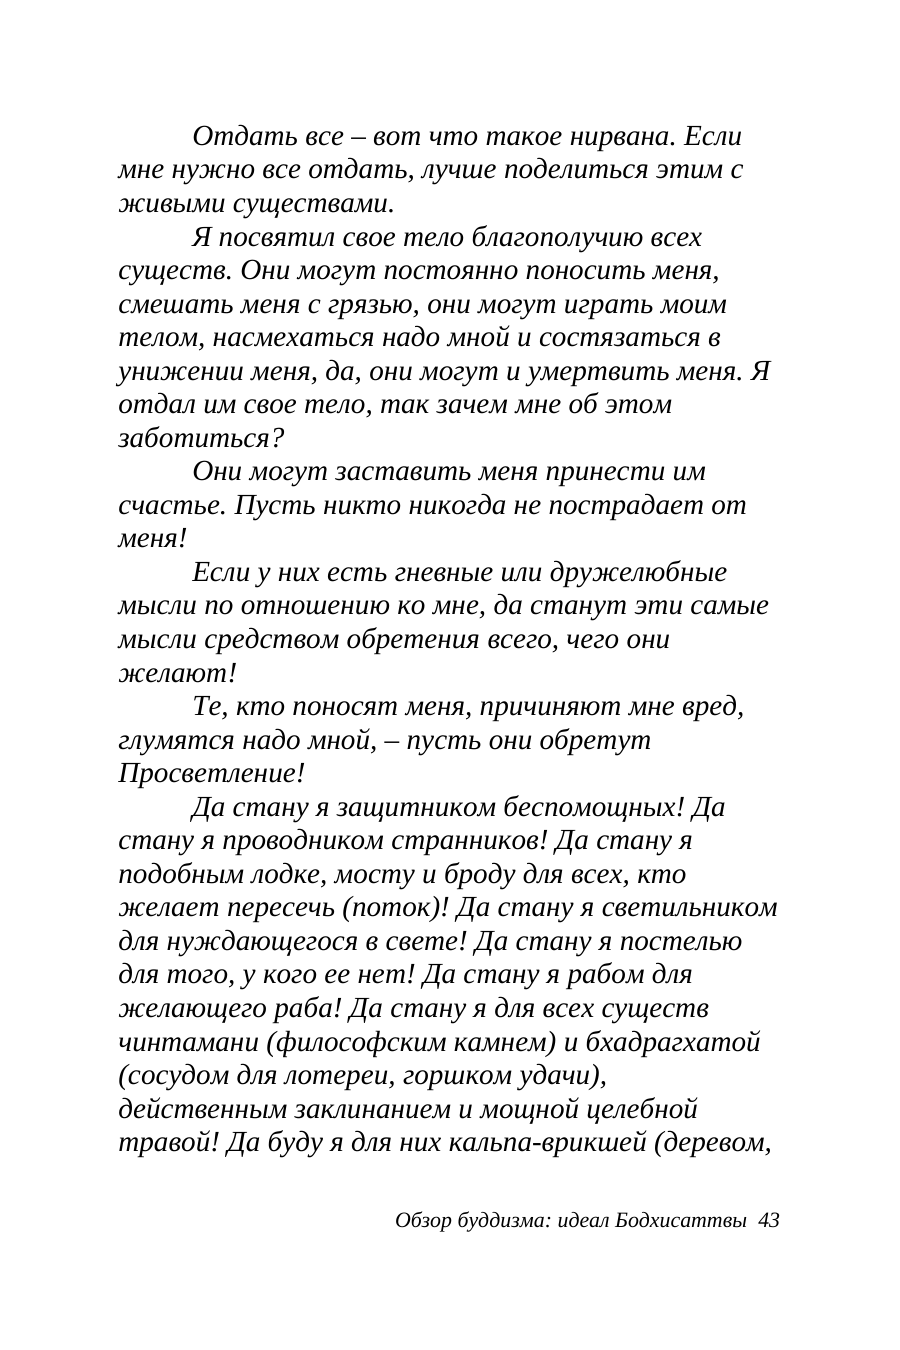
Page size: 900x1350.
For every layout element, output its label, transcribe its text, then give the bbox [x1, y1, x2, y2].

text Отдать все – вот что такое нирвана. Если мне нужно все отдать, лучше поделиться этим с живыми существами. [118, 118, 782, 219]
text Если у них есть гневные или дружелюбные мысли по отношению ко мне, да станут эти самые мысли средством обретения всего, чего они желают! [118, 554, 782, 688]
text Те, кто поносят меня, причиняют мне вред, глумятся надо мной, – пусть они обретут Просветление! [118, 688, 782, 789]
text Я посвятил свое тело благополучию всех существ. Они могут постоянно поносить меня, смешать меня с грязью, они могут играть моим телом, насмехаться надо мной и состязаться в унижении меня, да, они могут и умертвить меня. Я отдал им свое тело, так зачем мне об этом заботиться? [118, 219, 782, 453]
text Да стану я защитником беспомощных! Да стану я проводником странников! Да стану я подобным лодке, мосту и броду для всех, кто желает пересечь (поток)! Да стану я светильником для нуждающегося в свете! Да стану я постелью для того, у кого ее нет! Да стану я рабом для желающего раба! Да стану я для всех существ чинтамани (философским камнем) и бхадрагхатой (сосудом для лотереи, горшком удачи), действенным заклинанием и мощной целебной травой! Да буду я для них кальпа-врикшей (деревом, [118, 789, 782, 1158]
text Они могут заставить меня принести им счастье. Пусть никто никогда не пострадает от меня! [118, 453, 782, 554]
